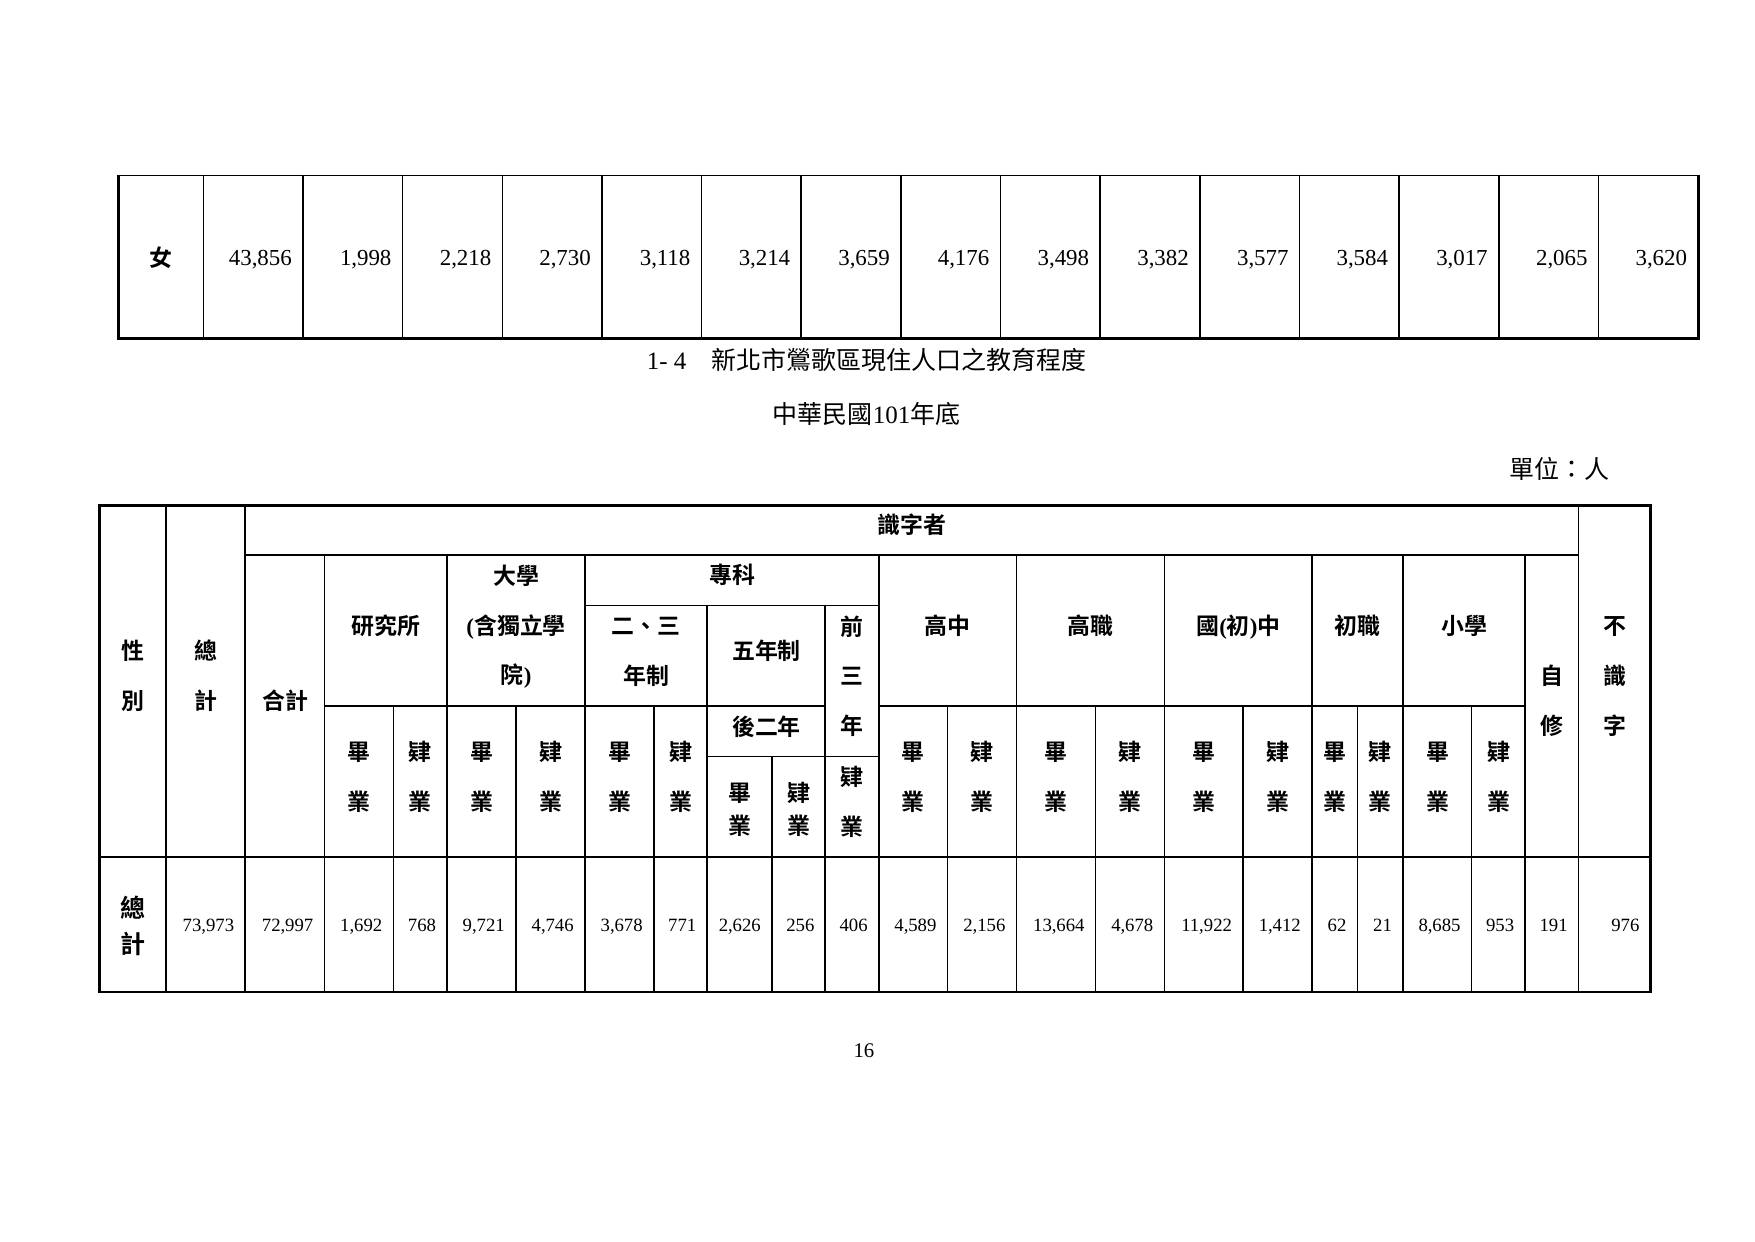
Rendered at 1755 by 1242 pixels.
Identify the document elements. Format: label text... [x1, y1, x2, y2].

table_cell 8,685 [1404, 858, 1471, 991]
table_cell 肄業 [655, 707, 706, 856]
table_cell 畢 業 [1017, 707, 1095, 856]
table_cell 高職 [1017, 556, 1164, 705]
table_cell 406 [826, 858, 878, 991]
table_cell 肄 業 [517, 707, 584, 856]
table_cell 畢 業 [1165, 707, 1242, 856]
table_cell 畢 業 [448, 707, 515, 856]
table_cell 191 [1526, 858, 1578, 991]
table_cell 國(初)中 [1165, 556, 1311, 705]
table_cell 43,856 [204, 176, 302, 337]
table_cell 3,382 [1101, 176, 1199, 337]
table_cell 畢 業 [586, 707, 653, 856]
table_cell 3,214 [702, 176, 800, 337]
table_cell 肄 業 [1244, 707, 1311, 856]
table_cell 2,065 [1500, 176, 1598, 337]
table_cell 肄 業 [948, 707, 1016, 856]
table_cell 前三年 [826, 606, 878, 756]
table_cell 2,156 [948, 858, 1016, 991]
table_cell 畢 業 [325, 707, 393, 856]
table_cell 73,973 [167, 858, 244, 991]
table_cell 畢 業 [880, 707, 947, 856]
text 1- 4 新北市鶯歌區現住人口之教育程度 [118, 340, 1615, 377]
table_cell 女 [120, 176, 203, 337]
table_cell 肄業 [773, 757, 824, 856]
table_cell 小學 [1404, 556, 1524, 705]
table_cell 3,017 [1400, 176, 1498, 337]
table_cell 771 [655, 858, 706, 991]
table_cell 後二年 [708, 707, 824, 756]
table_header 性 別 [101, 507, 165, 856]
table_cell 4,746 [517, 858, 584, 991]
table_cell 2,218 [403, 176, 502, 337]
table_cell 肄 業 [1096, 707, 1164, 856]
table_cell 976 [1579, 858, 1649, 991]
table_cell 研究所 [325, 556, 446, 705]
table_cell 3,620 [1599, 176, 1697, 337]
table_header 識字者 [246, 507, 1578, 554]
table_cell 肄業 [1358, 707, 1402, 856]
table_cell 9,721 [448, 858, 515, 991]
table_cell 2,730 [503, 176, 601, 337]
table_cell 專科 [586, 556, 878, 605]
table_cell 二、三 年制 [586, 606, 706, 705]
table_cell 3,118 [603, 176, 701, 337]
table_cell 4,176 [902, 176, 1000, 337]
table_cell 畢業 [1313, 707, 1357, 856]
table_cell 初職 [1313, 556, 1402, 705]
table_cell 高中 [880, 556, 1016, 705]
table_cell 3,659 [802, 176, 900, 337]
table_cell 3,678 [586, 858, 653, 991]
table_cell 256 [773, 858, 824, 991]
table_cell 72,997 [246, 858, 324, 991]
table_cell 953 [1472, 858, 1524, 991]
table_cell 768 [394, 858, 446, 991]
table_cell 4,589 [880, 858, 947, 991]
table_cell 肄業 [826, 757, 878, 856]
table_cell 3,584 [1300, 176, 1398, 337]
table_cell 自修 [1526, 556, 1578, 856]
table_cell 3,577 [1201, 176, 1299, 337]
table_cell 1,412 [1244, 858, 1311, 991]
table_cell 2,626 [708, 858, 771, 991]
table_cell 肄業 [394, 707, 446, 856]
table_cell 1,998 [304, 176, 402, 337]
table_cell 62 [1313, 858, 1357, 991]
table_cell 畢業 [708, 757, 771, 856]
table_cell 肄業 [1472, 707, 1524, 856]
table_header 不 識 字 [1579, 507, 1649, 856]
table_cell 畢 業 [1404, 707, 1471, 856]
table_cell 大學 (含獨立學院) [448, 556, 584, 705]
table_cell 3,498 [1001, 176, 1099, 337]
table_header 總 計 [167, 507, 244, 856]
table_cell 合計 [246, 556, 324, 856]
table_cell 總 計 [101, 858, 165, 991]
table_cell 11,922 [1165, 858, 1242, 991]
table_cell 五年制 [708, 606, 824, 705]
text 單位：人 [118, 449, 1609, 485]
table_cell 13,664 [1017, 858, 1095, 991]
table_cell 4,678 [1096, 858, 1164, 991]
text 中華民國101年底 [118, 395, 1615, 431]
table_cell 21 [1358, 858, 1402, 991]
table_cell 1,692 [325, 858, 393, 991]
